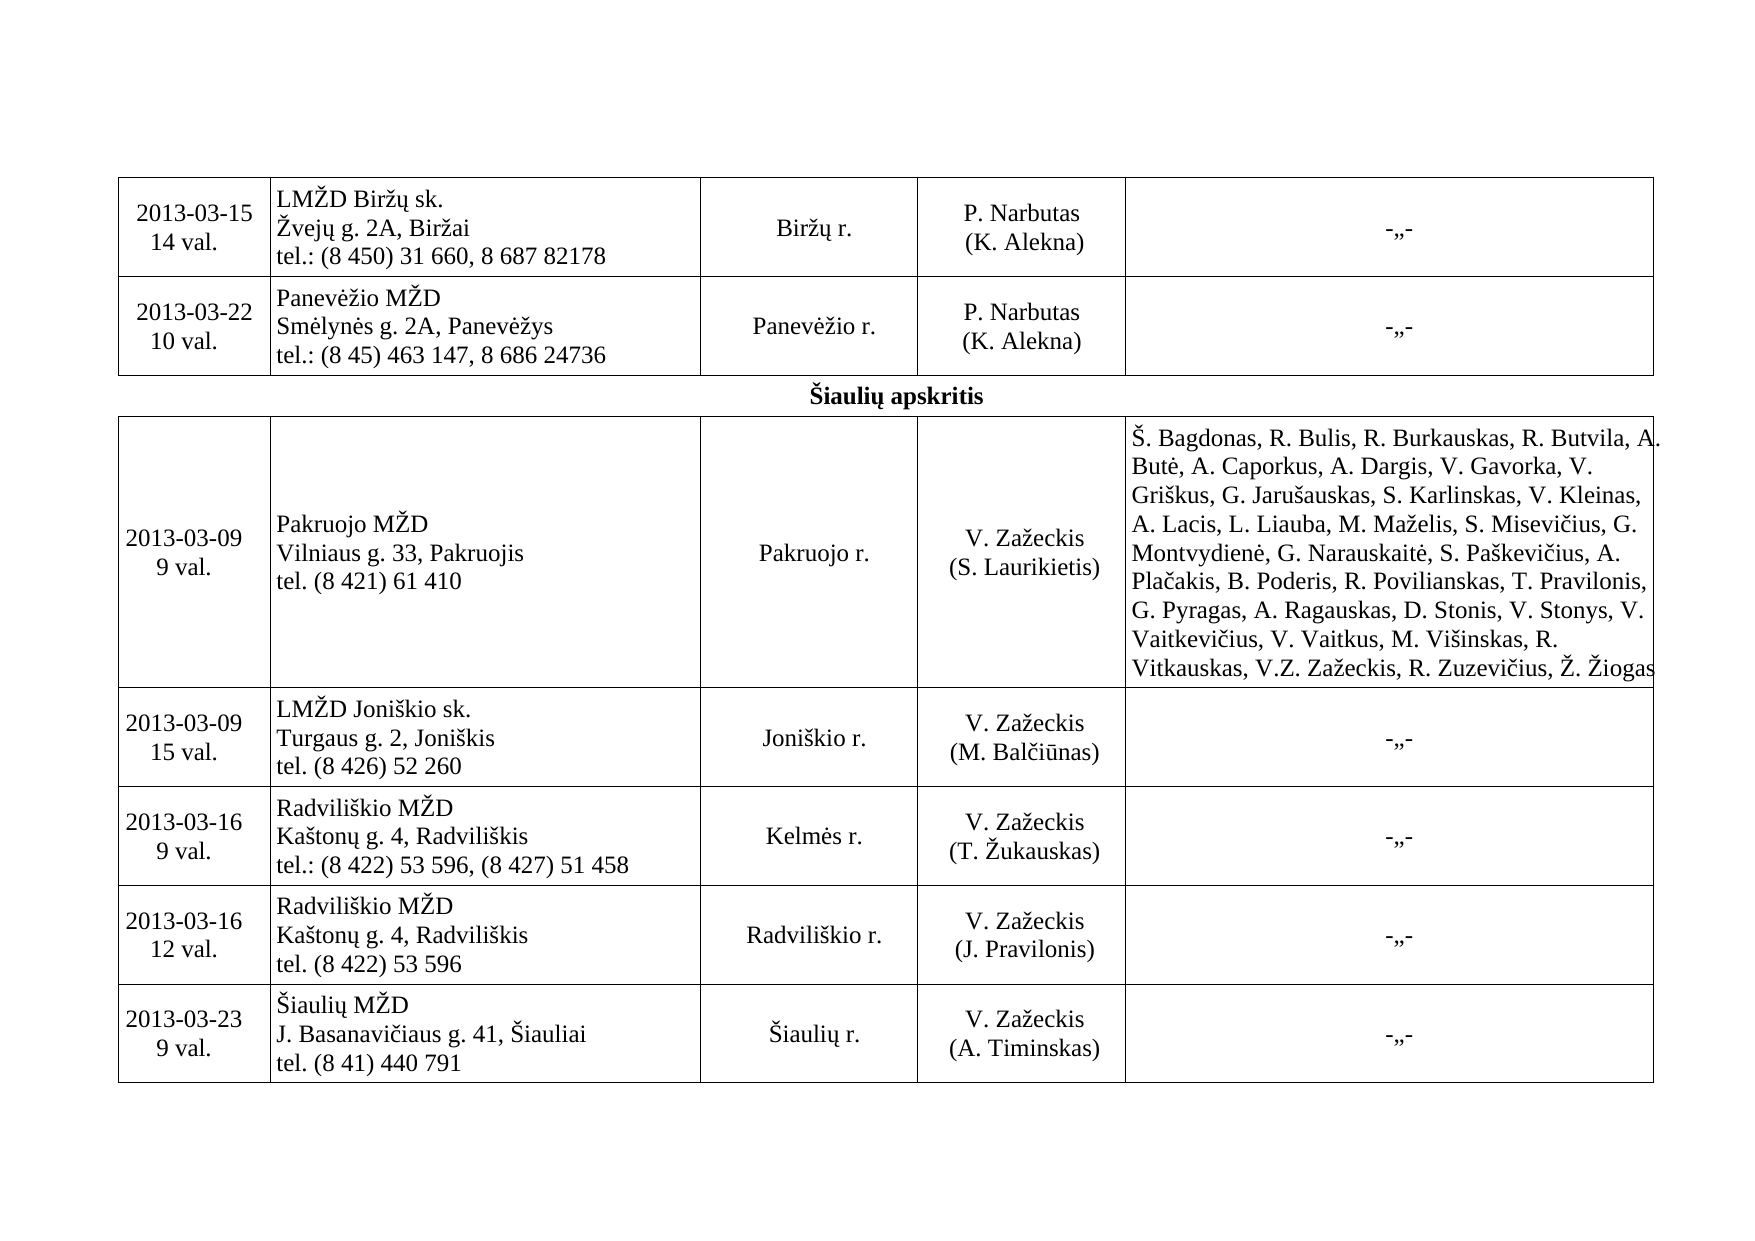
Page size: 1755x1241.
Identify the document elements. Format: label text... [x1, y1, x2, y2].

table_cell [118, 376, 271, 416]
table_cell Pakruojo r. [701, 417, 917, 687]
table_cell V. Zažeckis (T. Žukauskas) [918, 787, 1125, 885]
table_cell 2013-03-09 9 val. [119, 417, 270, 687]
table_cell Radviliškio MŽD Kaštonų g. 4, Radviliškis tel.: (8 422) 53 596, (8 427) 51 458 [271, 787, 700, 885]
table_cell -„- [1126, 886, 1653, 983]
table_cell -„- [1126, 787, 1653, 885]
table_cell P. Narbutas (K. Alekna) [918, 277, 1125, 375]
table_cell Panevėžio MŽD Smėlynės g. 2A, Panevėžys tel.: (8 45) 463 147, 8 686 24736 [271, 277, 700, 375]
table_cell [413, 376, 440, 416]
table_cell 2013-03-09 15 val. [119, 688, 270, 786]
table_cell V. Zažeckis (M. Balčiūnas) [918, 688, 1125, 786]
table_cell -„- [1126, 178, 1653, 276]
table_cell P. Narbutas (K. Alekna) [918, 178, 1125, 276]
table_cell Joniškio r. [701, 688, 917, 786]
table_cell V. Zažeckis (A. Timinskas) [918, 985, 1125, 1082]
table_cell Panevėžio r. [701, 277, 917, 375]
table_cell Radviliškio MŽD Kaštonų g. 4, Radviliškis tel. (8 422) 53 596 [271, 886, 700, 983]
table_cell [1353, 376, 1653, 416]
table_cell [271, 376, 413, 416]
table_cell 2013-03-22 10 val. [119, 277, 270, 375]
table_cell Šiaulių r. [701, 985, 917, 1082]
table_cell 2013-03-16 12 val. [119, 886, 270, 983]
table_cell 2013-03-23 9 val. [119, 985, 270, 1082]
table_cell -„- [1126, 985, 1653, 1082]
table_cell Kelmės r. [701, 787, 917, 885]
table_cell Šiaulių MŽD J. Basanavičiaus g. 41, Šiauliai tel. (8 41) 440 791 [271, 985, 700, 1082]
table_cell LMŽD Joniškio sk. Turgaus g. 2, Joniškis tel. (8 426) 52 260 [271, 688, 700, 786]
table_cell Biržų r. [701, 178, 917, 276]
table_cell LMŽD Biržų sk. Žvejų g. 2A, Biržai tel.: (8 450) 31 660, 8 687 82178 [271, 178, 700, 276]
table_cell -„- [1126, 277, 1653, 375]
table_cell V. Zažeckis (J. Pravilonis) [918, 886, 1125, 983]
table_cell V. Zažeckis (S. Laurikietis) [918, 417, 1125, 687]
table_cell Š. Bagdonas, R. Bulis, R. Burkauskas, R. Butvila, A. Butė, A. Caporkus, A. Dargis, V. Gavorka, V. Griškus, G. Jarušauskas, S. Karlinskas, V. Kleinas, A. Lacis, L. Liauba, M. Maželis, S. Misevičius, G. Montvydienė, G. Narauskaitė, S. Paškevičius, A. Plačakis, B. Poderis, R. Povilianskas, T. Pravilonis, G. Pyragas, A. Ragauskas, D. Stonis, V. Stonys, V. Vaitkevičius, V. Vaitkus, M. Višinskas, R. Vitkauskas, V.Z. Zažeckis, R. Zuzevičius, Ž. Žiogas [1126, 417, 1653, 687]
table_cell 2013-03-16 9 val. [119, 787, 270, 885]
table_cell 2013-03-15 14 val. [119, 178, 270, 276]
table_cell Šiaulių apskritis [440, 376, 1353, 416]
table_cell Pakruojo MŽD Vilniaus g. 33, Pakruojis tel. (8 421) 61 410 [271, 417, 700, 687]
table_cell -„- [1126, 688, 1653, 786]
table_cell Radviliškio r. [701, 886, 917, 983]
